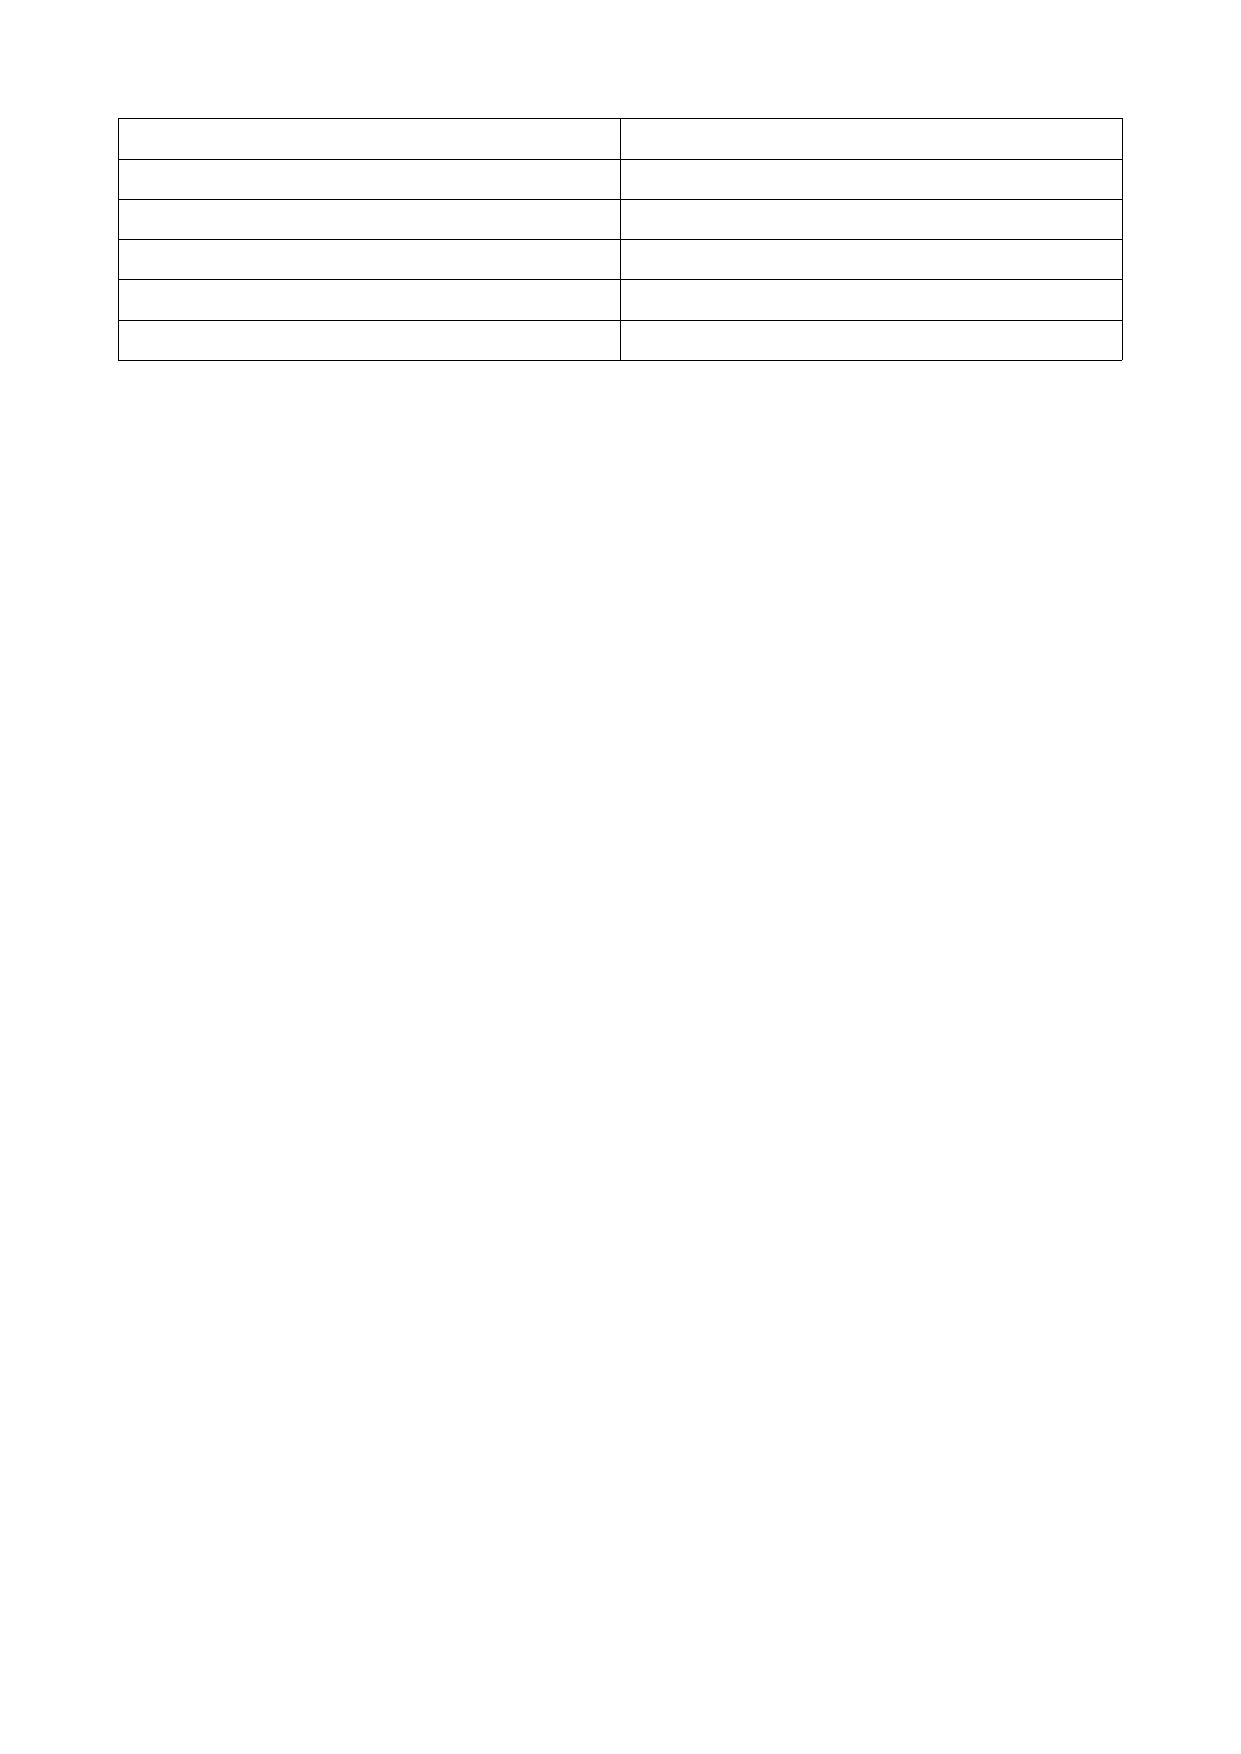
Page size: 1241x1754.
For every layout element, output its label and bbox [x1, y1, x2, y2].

table_cell [621, 119, 1122, 158]
table_cell [621, 240, 1122, 279]
table_cell [119, 240, 620, 279]
table_cell [621, 200, 1122, 239]
table_cell [621, 160, 1122, 199]
table_cell [119, 200, 620, 239]
table_cell [119, 321, 620, 360]
table_cell [621, 280, 1122, 320]
table_cell [621, 321, 1122, 360]
table_cell [119, 119, 620, 158]
table_cell [119, 160, 620, 199]
table_cell [119, 280, 620, 320]
